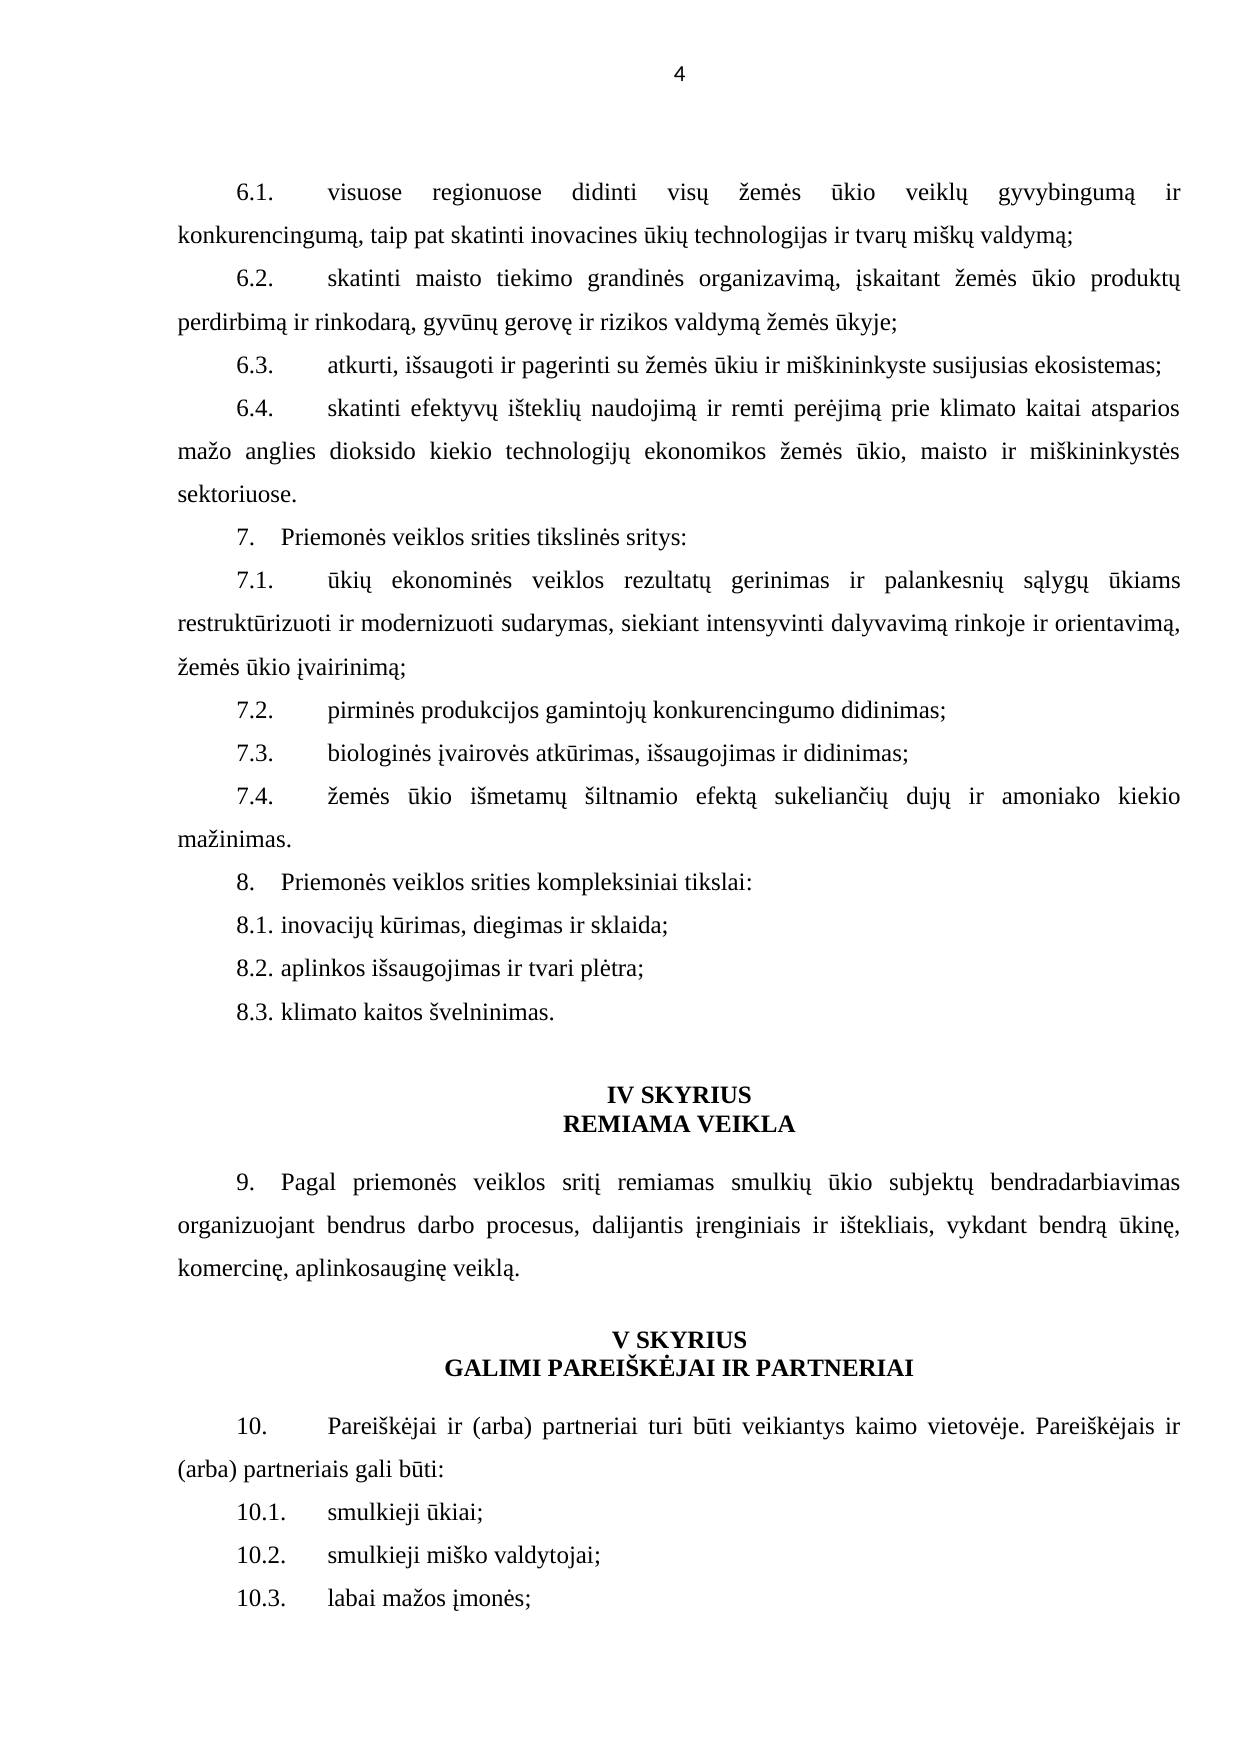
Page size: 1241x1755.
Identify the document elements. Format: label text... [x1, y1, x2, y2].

text V SKYRIUS [177, 1325, 1181, 1353]
text 8.3. klimato kaitos švelninimas. [177, 997, 1181, 1025]
text 8. Priemonės veiklos srities kompleksiniai tikslai: [177, 867, 1181, 896]
text 7.4. žemės ūkio išmetamų šiltnamio efektą sukeliančių dujų ir amoniako kiekio mažinimas. [177, 781, 1181, 853]
text 6.3. atkurti, išsaugoti ir pagerinti su žemės ūkiu ir miškininkyste susijusias ekosistemas; [177, 350, 1181, 378]
text GALIMI PAREIŠKĖJAI IR PARTNERIAI [177, 1353, 1181, 1382]
text REMIAMA VEIKLA [177, 1109, 1181, 1138]
text IV SKYRIUS [177, 1080, 1181, 1109]
text 9. Pagal priemonės veiklos sritį remiamas smulkių ūkio subjektų bendradarbiavimas organizuojant bendrus darbo procesus, dalijantis įrenginiais ir ištekliais, vykdant bendrą ūkinę, komercinę, aplinkosauginę veiklą. [177, 1167, 1181, 1282]
text 7. Priemonės veiklos srities tikslinės sritys: [177, 522, 1181, 551]
text 8.2. aplinkos išsaugojimas ir tvari plėtra; [177, 953, 1181, 982]
text 7.3. biologinės įvairovės atkūrimas, išsaugojimas ir didinimas; [177, 738, 1181, 767]
text 10.3. labai mažos įmonės; [177, 1583, 1181, 1612]
text 6.4. skatinti efektyvų išteklių naudojimą ir remti perėjimą prie klimato kaitai atsparios mažo anglies dioksido kiekio technologijų ekonomikos žemės ūkio, maisto ir miškininkystės sektoriuose. [177, 393, 1181, 508]
text 10.1. smulkieji ūkiai; [177, 1497, 1181, 1526]
text 7.1. ūkių ekonominės veiklos rezultatų gerinimas ir palankesnių sąlygų ūkiams restruktūrizuoti ir modernizuoti sudarymas, siekiant intensyvinti dalyvavimą rinkoje ir orientavimą, žemės ūkio įvairinimą; [177, 565, 1181, 680]
text 10.2. smulkieji miško valdytojai; [177, 1540, 1181, 1569]
text 6.2. skatinti maisto tiekimo grandinės organizavimą, įskaitant žemės ūkio produktų perdirbimą ir rinkodarą, gyvūnų gerovę ir rizikos valdymą žemės ūkyje; [177, 263, 1181, 335]
text 8.1. inovacijų kūrimas, diegimas ir sklaida; [177, 910, 1181, 939]
text 6.1. visuose regionuose didinti visų žemės ūkio veiklų gyvybingumą ir konkurencingumą, taip pat skatinti inovacines ūkių technologijas ir tvarų miškų valdymą; [177, 177, 1181, 249]
text 7.2. pirminės produkcijos gamintojų konkurencingumo didinimas; [177, 695, 1181, 723]
text 10. Pareiškėjai ir (arba) partneriai turi būti veikiantys kaimo vietovėje. Pareiškėjais ir (arba) partneriais gali būti: [177, 1411, 1181, 1483]
